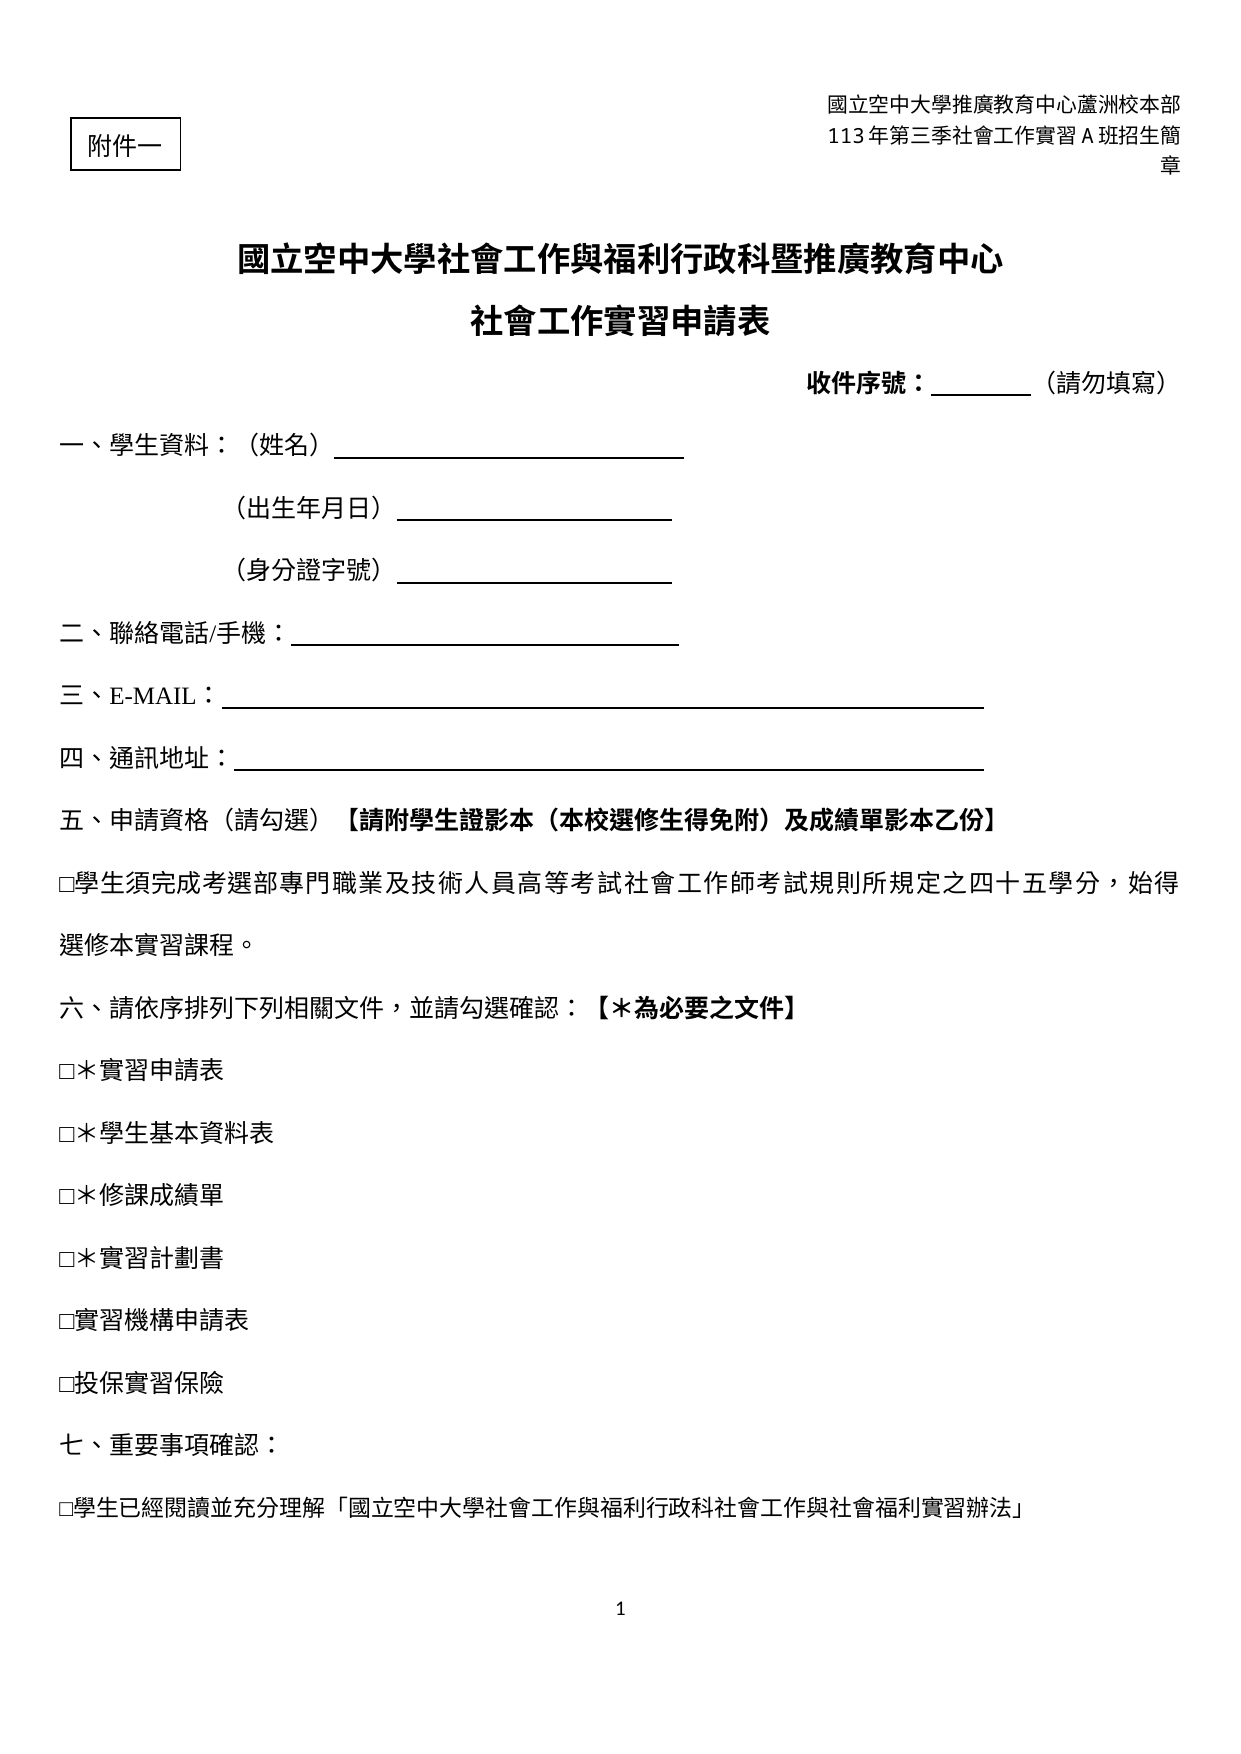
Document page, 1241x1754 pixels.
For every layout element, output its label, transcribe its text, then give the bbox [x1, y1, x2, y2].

text 收件序號： （請勿填寫） [59, 340, 1181, 402]
text 社會工作實習申請表 [59, 277, 1181, 340]
text □＊修課成績單 [59, 1152, 1181, 1215]
text 一、學生資料：（姓名） [3, 402, 1181, 465]
text [72, 119, 180, 169]
text □投保實習保險 [59, 1340, 1181, 1402]
text □學生須完成考選部專門職業及技術人員高等考試社會工作師考試規則所規定之四十五學分，始得選修本實習課程。 [59, 840, 1181, 965]
text 附件一 [87, 126, 164, 162]
text □＊實習計劃書 [59, 1215, 1181, 1277]
text □＊學生基本資料表 [59, 1090, 1181, 1152]
text □＊實習申請表 [59, 1027, 1181, 1090]
text 五、申請資格（請勾選）【請附學生證影本（本校選修生得免附）及成績單影本乙份】 [3, 777, 1181, 840]
text （出生年月日） [59, 465, 1181, 527]
text 四、通訊地址： [3, 715, 1181, 777]
text 六、請依序排列下列相關文件，並請勾選確認：【＊為必要之文件】 [59, 965, 1181, 1027]
text 三、E-MAIL： [3, 652, 1181, 715]
text 二、聯絡電話/手機： [59, 590, 1181, 652]
text 國立空中大學社會工作與福利行政科暨推廣教育中心 [59, 215, 1181, 277]
text 七、重要事項確認： [59, 1402, 1181, 1465]
text □學生已經閱讀並充分理解「國立空中大學社會工作與福利行政科社會工作與社會福利實習辦法」 [59, 1465, 1181, 1527]
text （身分證字號） [59, 527, 1181, 590]
text □實習機構申請表 [59, 1277, 1181, 1340]
